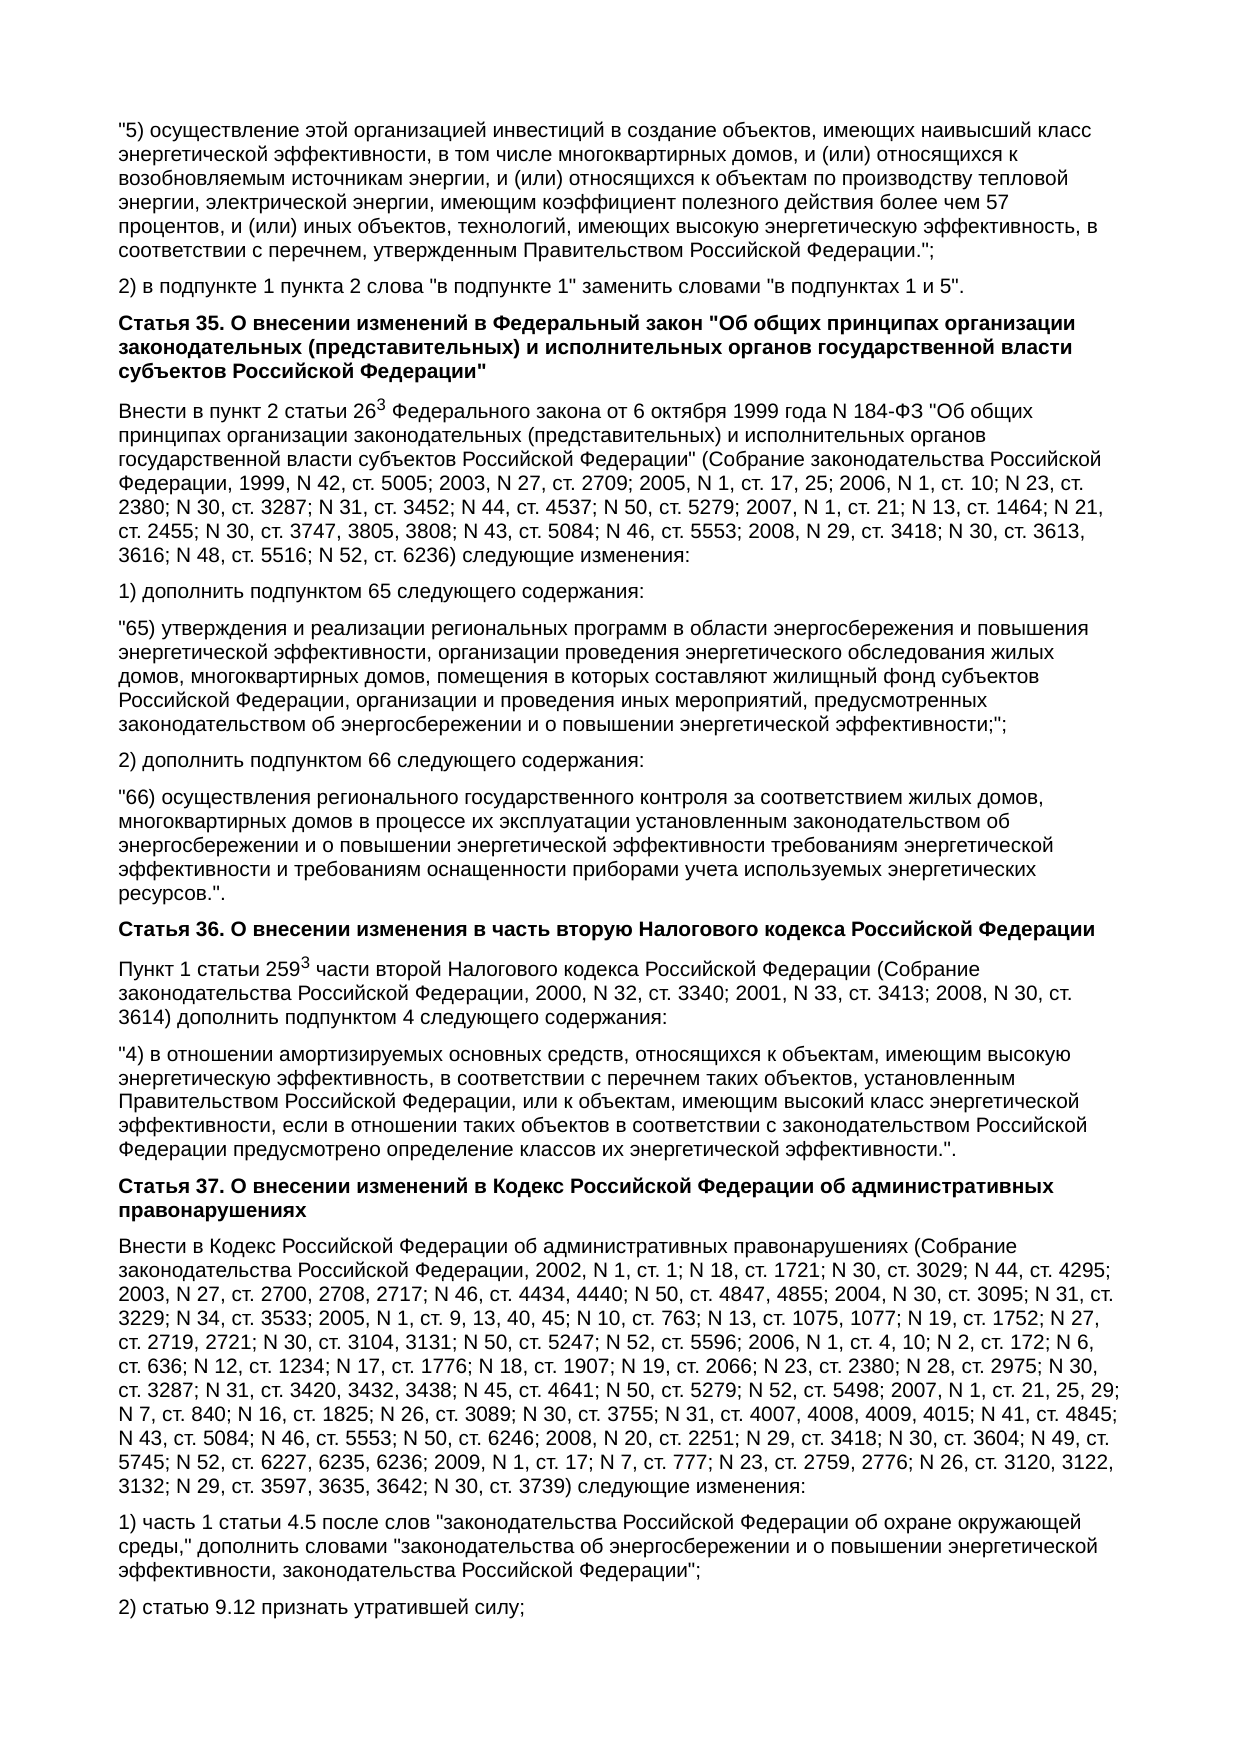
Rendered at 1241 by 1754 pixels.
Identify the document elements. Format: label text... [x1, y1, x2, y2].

text Статья 36. О внесении изменения в часть вторую Налогового кодекса Российской Федерации [118, 917, 1122, 941]
text "66) осуществления регионального государственного контроля за соответствием жилых домов, многоквартирных домов в процессе их эксплуатации установленным законодательством об энергосбережении и о повышении энергетической эффективности требованиям энергетической эффективности и требованиям оснащенности приборами учета используемых энергетических ресурсов.". [118, 784, 1122, 904]
text Статья 35. О внесении изменений в Федеральный закон "Об общих принципах организации законодательных (представительных) и исполнительных органов государственной власти субъектов Российской Федерации" [118, 311, 1122, 383]
text 2) в подпункте 1 пункта 2 слова "в подпункте 1" заменить словами "в подпунктах 1 и 5". [118, 274, 1122, 298]
text 2) статью 9.12 признать утратившей силу; [118, 1594, 1122, 1618]
text "4) в отношении амортизируемых основных средств, относящихся к объектам, имеющим высокую энергетическую эффективность, в соответствии с перечнем таких объектов, установленным Правительством Российской Федерации, или к объектам, имеющим высокий класс энергетической эффективности, если в отношении таких объектов в соответствии с законодательством Российской Федерации предусмотрено определение классов их энергетической эффективности.". [118, 1041, 1122, 1161]
text Внести в Кодекс Российской Федерации об административных правонарушениях (Собрание законодательства Российской Федерации, 2002, N 1, ст. 1; N 18, ст. 1721; N 30, ст. 3029; N 44, ст. 4295; 2003, N 27, ст. 2700, 2708, 2717; N 46, ст. 4434, 4440; N 50, ст. 4847, 4855; 2004, N 30, ст. 3095; N 31, ст. 3229; N 34, ст. 3533; 2005, N 1, ст. 9, 13, 40, 45; N 10, ст. 763; N 13, ст. 1075, 1077; N 19, ст. 1752; N 27, ст. 2719, 2721; N 30, ст. 3104, 3131; N 50, ст. 5247; N 52, ст. 5596; 2006, N 1, ст. 4, 10; N 2, ст. 172; N 6, ст. 636; N 12, ст. 1234; N 17, ст. 1776; N 18, ст. 1907; N 19, ст. 2066; N 23, ст. 2380; N 28, ст. 2975; N 30, ст. 3287; N 31, ст. 3420, 3432, 3438; N 45, ст. 4641; N 50, ст. 5279; N 52, ст. 5498; 2007, N 1, ст. 21, 25, 29; N 7, ст. 840; N 16, ст. 1825; N 26, ст. 3089; N 30, ст. 3755; N 31, ст. 4007, 4008, 4009, 4015; N 41, ст. 4845; N 43, ст. 5084; N 46, ст. 5553; N 50, ст. 6246; 2008, N 20, ст. 2251; N 29, ст. 3418; N 30, ст. 3604; N 49, ст. 5745; N 52, ст. 6227, 6235, 6236; 2009, N 1, ст. 17; N 7, ст. 777; N 23, ст. 2759, 2776; N 26, ст. 3120, 3122, 3132; N 29, ст. 3597, 3635, 3642; N 30, ст. 3739) следующие изменения: [118, 1234, 1122, 1498]
text "65) утверждения и реализации региональных программ в области энергосбережения и повышения энергетической эффективности, организации проведения энергетического обследования жилых домов, многоквартирных домов, помещения в которых составляют жилищный фонд субъектов Российской Федерации, организации и проведения иных мероприятий, предусмотренных законодательством об энергосбережении и о повышении энергетической эффективности;"; [118, 616, 1122, 736]
text 2) дополнить подпунктом 66 следующего содержания: [118, 748, 1122, 772]
text Статья 37. О внесении изменений в Кодекс Российской Федерации об административных правонарушениях [118, 1174, 1122, 1222]
text Пункт 1 статьи 2593 части второй Налогового кодекса Российской Федерации (Собрание законодательства Российской Федерации, 2000, N 32, ст. 3340; 2001, N 33, ст. 3413; 2008, N 30, ст. 3614) дополнить подпунктом 4 следующего содержания: [118, 953, 1122, 1029]
text "5) осуществление этой организацией инвестиций в создание объектов, имеющих наивысший класс энергетической эффективности, в том числе многоквартирных домов, и (или) относящихся к возобновляемым источникам энергии, и (или) относящихся к объектам по производству тепловой энергии, электрической энергии, имеющим коэффициент полезного действия более чем 57 процентов, и (или) иных объектов, технологий, имеющих высокую энергетическую эффективность, в соответствии с перечнем, утвержденным Правительством Российской Федерации."; [118, 118, 1122, 262]
text 1) дополнить подпунктом 65 следующего содержания: [118, 579, 1122, 603]
text Внести в пункт 2 статьи 263 Федерального закона от 6 октября 1999 года N 184-ФЗ "Об общих принципах организации законодательных (представительных) и исполнительных органов государственной власти субъектов Российской Федерации" (Собрание законодательства Российской Федерации, 1999, N 42, ст. 5005; 2003, N 27, ст. 2709; 2005, N 1, ст. 17, 25; 2006, N 1, ст. 10; N 23, ст. 2380; N 30, ст. 3287; N 31, ст. 3452; N 44, ст. 4537; N 50, ст. 5279; 2007, N 1, ст. 21; N 13, ст. 1464; N 21, ст. 2455; N 30, ст. 3747, 3805, 3808; N 43, ст. 5084; N 46, ст. 5553; 2008, N 29, ст. 3418; N 30, ст. 3613, 3616; N 48, ст. 5516; N 52, ст. 6236) следующие изменения: [118, 395, 1122, 567]
text 1) часть 1 статьи 4.5 после слов "законодательства Российской Федерации об охране окружающей среды," дополнить словами "законодательства об энергосбережении и о повышении энергетической эффективности, законодательства Российской Федерации"; [118, 1510, 1122, 1582]
